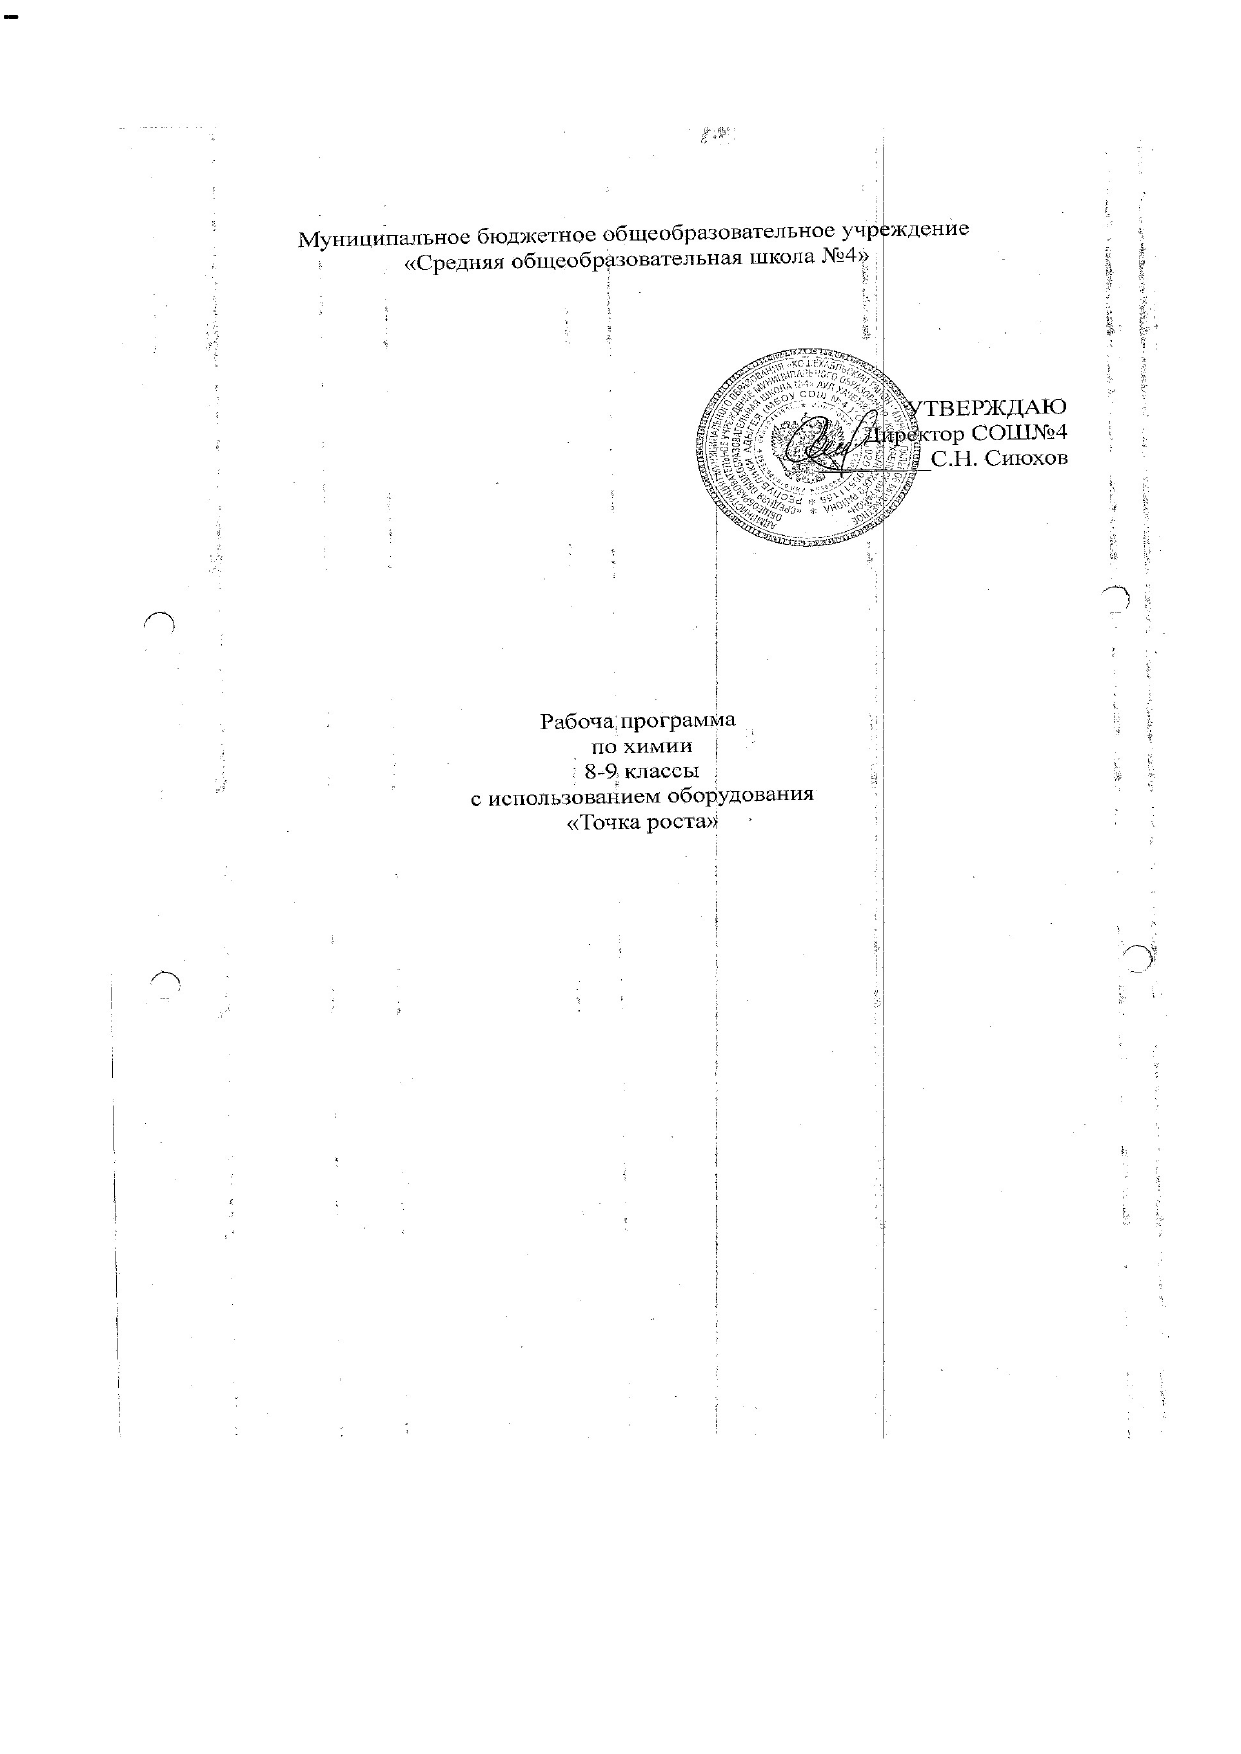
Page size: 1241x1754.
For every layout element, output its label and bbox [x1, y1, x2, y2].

picture [101, 118, 1169, 1459]
picture [0, 0, 57, 34]
